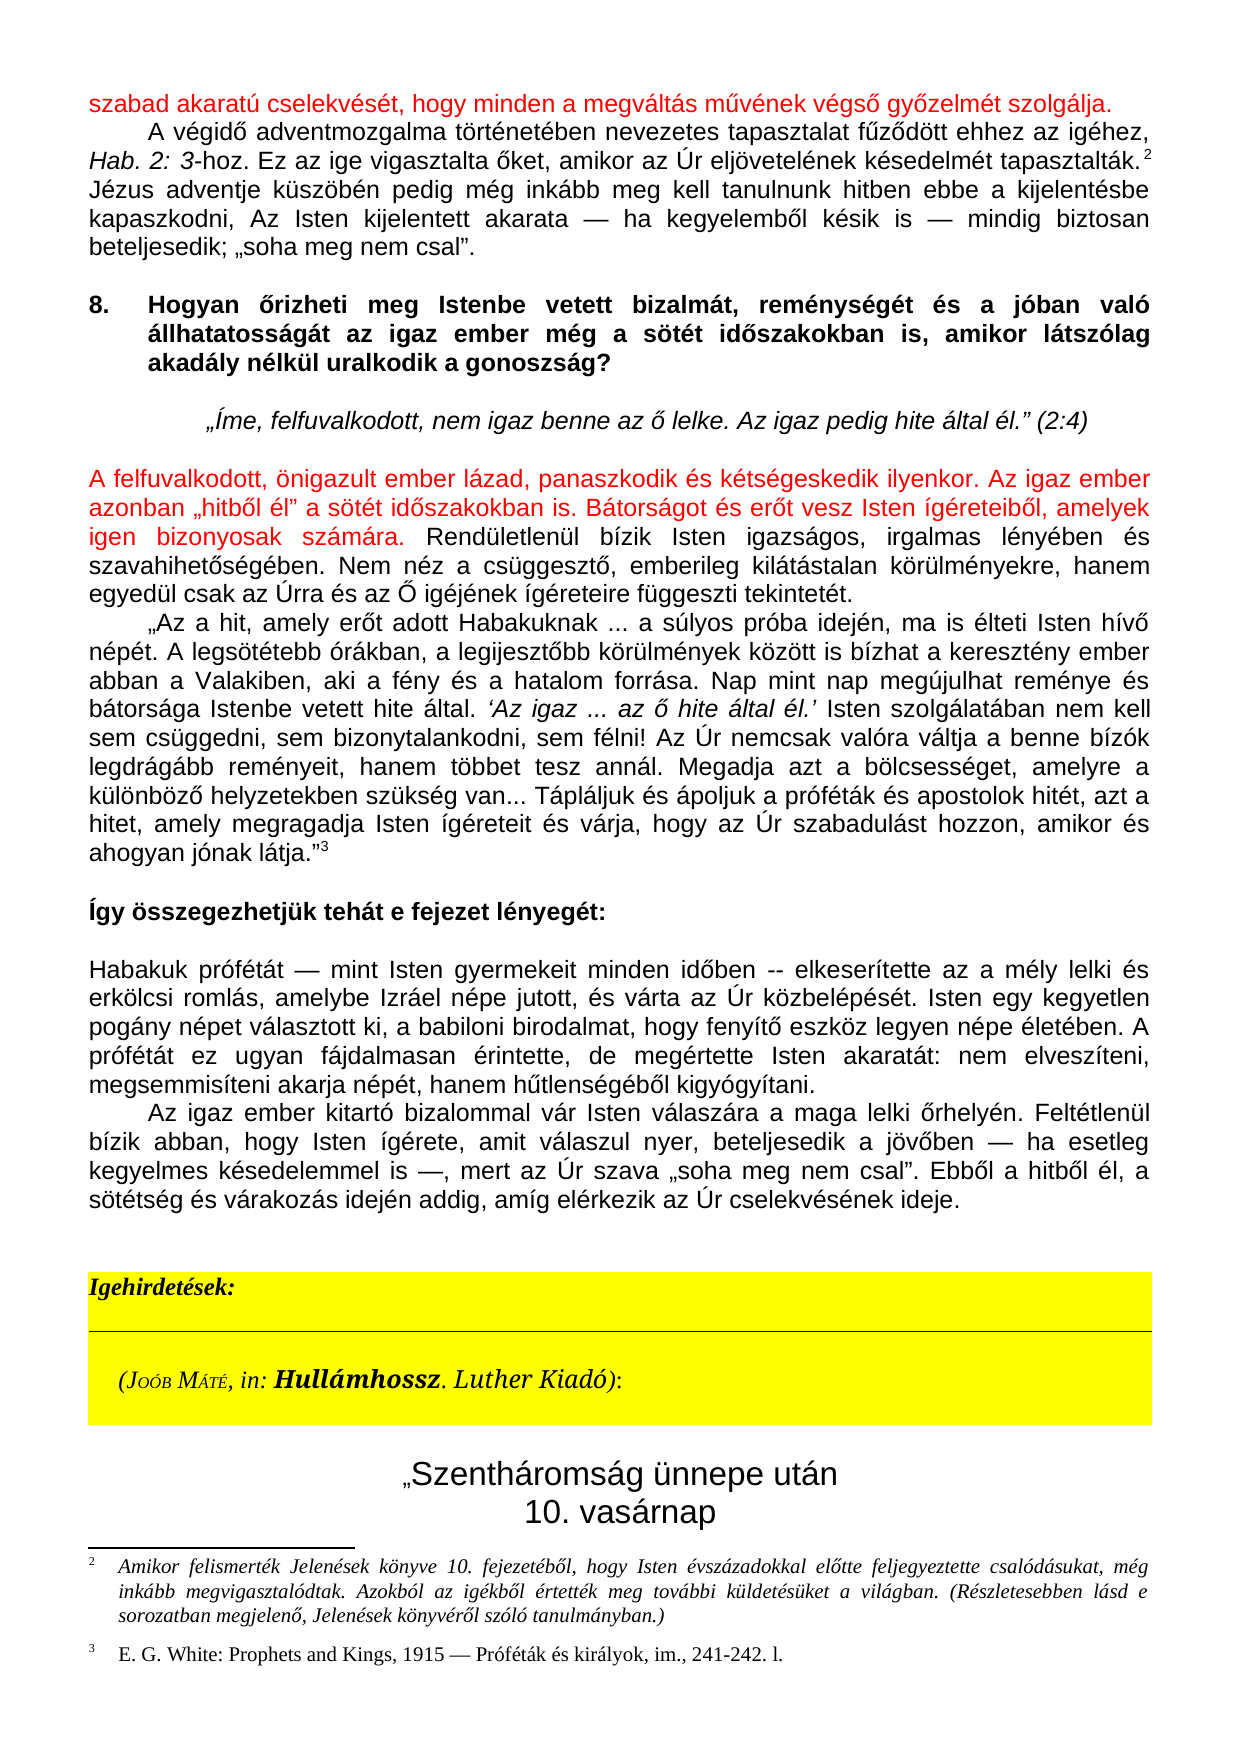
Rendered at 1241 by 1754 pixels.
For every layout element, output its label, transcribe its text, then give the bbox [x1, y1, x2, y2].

text Az igaz ember kitartó bizalommal vár Isten válaszára a maga lelki őrhelyén. Feltétlenül bízik abban, hogy Isten ígérete, amit válaszul nyer, beteljesedik a jövőben — ha esetleg kegyelmes késedelemmel is —, mert az Úr szava „soha meg nem csal”. Ebből a hitből él, a sötétség és várakozás idején addig, amíg elérkezik az Úr cselekvésének ideje. [88, 1098, 1152, 1213]
text „Szentháromság ünnepe után 10. vasárnap [88, 1454, 1152, 1530]
text szabad akaratú cselekvését, hogy minden a megváltás művének végső győzelmét szolgálja. [88, 88, 1152, 117]
text „Az a hit, amely erőt adott Habakuknak ... a súlyos próba idején, ma is élteti Isten hívő népét. A legsötétebb órákban, a legijesztőbb körülmények között is bízhat a keresztény ember abban a Valakiben, aki a fény és a hatalom forrása. Nap mint nap megújulhat reménye és bátorsága Istenbe vetett hite által. ‘Az igaz ... az ő hite által él.’ Isten szolgálatában nem kell sem csüggedni, sem bizonytalankodni, sem félni! Az Úr nemcsak valóra váltja a benne bízók legdrágább reményeit, hanem többet tesz annál. Megadja azt a bölcsességet, amelyre a különböző helyzetekben szükség van... Tápláljuk és ápoljuk a próféták és apostolok hitét, azt a hitet, amely megragadja Isten ígéreteit és várja, hogy az Úr szabadulást hozzon, amikor és ahogyan jónak látja.” [88, 608, 1152, 867]
text A felfuvalkodott, önigazult ember lázad, panaszkodik és kétségeskedik ilyenkor. Az igaz ember azonban „hitből él” a sötét időszakokban is. Bátorságot és erőt vesz Isten ígéreteiből, amelyek igen bizonyosak számára. Rendületlenül bízik Isten igazságos, irgalmas lényében és szavahihetőségében. Nem néz a csüggesztő, emberileg kilátástalan körülményekre, hanem egyedül csak az Úrra és az Ő igéjének ígéreteire függeszti tekintetét. [88, 464, 1152, 608]
text „Íme, felfuvalkodott, nem igaz benne az ő lelke. Az igaz pedig hite által él.” (2:4) [207, 406, 1152, 435]
text Habakuk prófétát — mint Isten gyermekeit minden időben -- elkeserítette az a mély lelki és erkölcsi romlás, amelybe Izráel népe jutott, és várta az Úr közbelépését. Isten egy kegyetlen pogány népet választott ki, a babiloni birodalmat, hogy fenyítő eszköz legyen népe életében. A prófétát ez ugyan fájdalmasan érintette, de megértette Isten akaratát: nem elveszíteni, megsemmisíteni akarja népét, hanem hűtlenségéből kigyógyítani. [88, 955, 1152, 1098]
text Amikor felismerték Jelenések könyve 10. fejezetéből, hogy Isten évszázadokkal előtte feljegyeztette csalódásukat, még inkább megvigasztalódtak. Azokból az igékből értették meg további küldetésüket a világban. (Részletesebben lásd e sorozatban megjelenő, Jelenések könyvéről szóló tanulmányban.) [88, 1554, 1152, 1627]
text A végidő adventmozgalma történetében nevezetes tapasztalat fűződött ehhez az igéhez, Hab. 2: 3-hoz. Ez az ige vigasztalta őket, amikor az Úr eljövetelének késedelmét tapasztalták. Jézus adventje küszöbén pedig még inkább meg kell tanulnunk hitben ebbe a kijelentésbe kapaszkodni, Az Isten kijelentett akarata — ha kegyelemből késik is — mindig biztosan beteljesedik; „soha meg nem csal”. [88, 117, 1152, 261]
text (Joób Máté, in: Hullámhossz. Luther Kiadó): [88, 1332, 1152, 1425]
text E. G. White: Prophets and Kings, 1915 ― Próféták és királyok, im., 241-242. l. [88, 1641, 1152, 1665]
text Így összegezhetjük tehát e fejezet lényegét: [88, 896, 1152, 925]
text 8. Hogyan őrizheti meg Istenbe vetett bizalmát, reménységét és a jóban való állhatatosságát az igaz ember még a sötét időszakokban is, amikor látszólag akadály nélkül uralkodik a gonoszság? [88, 291, 1152, 377]
text Igehirdetések: [88, 1272, 1152, 1301]
